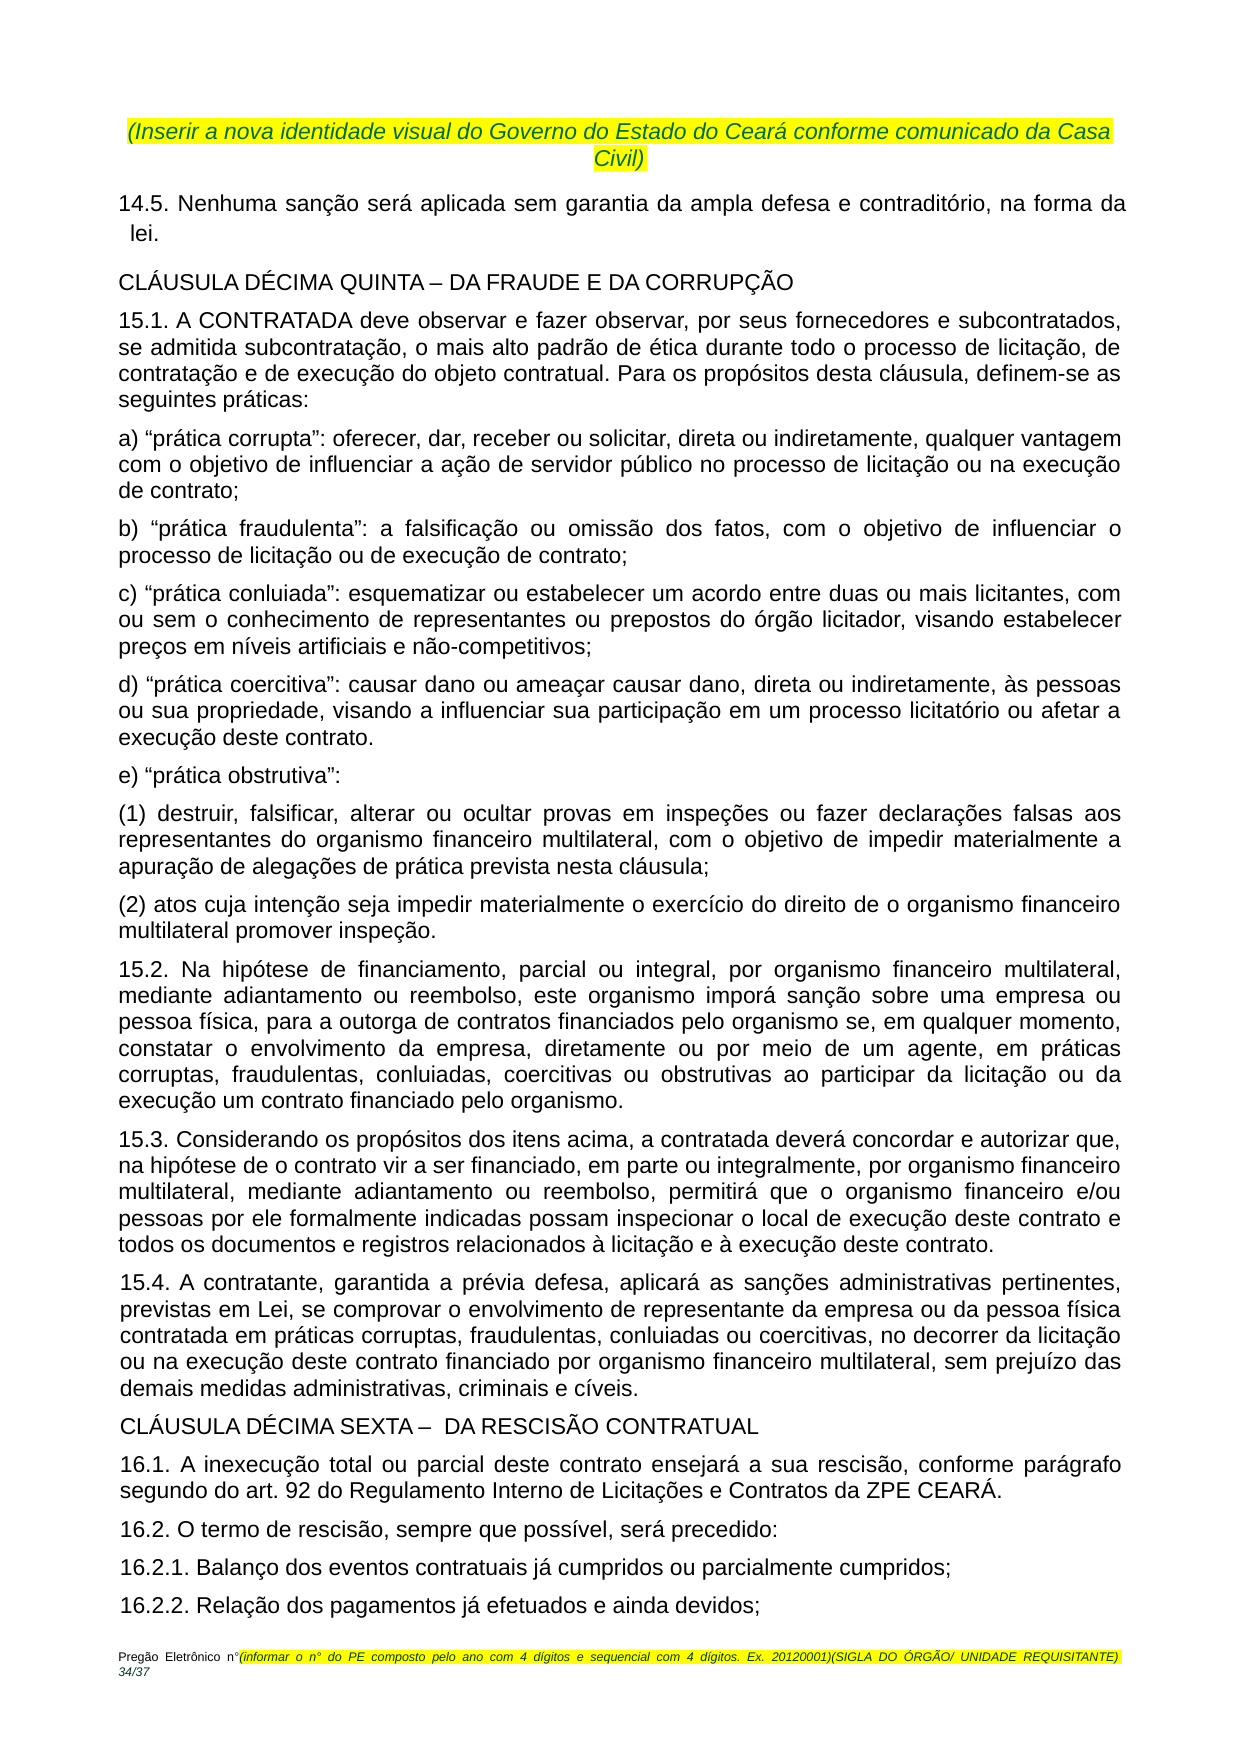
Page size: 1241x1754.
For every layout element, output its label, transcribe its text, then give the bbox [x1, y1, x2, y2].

text e) “prática obstrutiva”: [118, 762, 1122, 788]
text 15.1. A CONTRATADA deve observar e fazer observar, por seus fornecedores e subcontratados, se admitida subcontratação, o mais alto padrão de ética durante todo o processo de licitação, de contratação e de execução do objeto contratual. Para os propósitos desta cláusula, definem-se as seguintes práticas: [118, 307, 1122, 413]
text CLÁUSULA DÉCIMA QUINTA – DA FRAUDE E DA CORRUPÇÃO [118, 269, 1122, 295]
text (2) atos cuja intenção seja impedir materialmente o exercício do direito de o organismo financeiro multilateral promover inspeção. [118, 891, 1122, 944]
text d) “prática coercitiva”: causar dano ou ameaçar causar dano, direta ou indiretamente, às pessoas ou sua propriedade, visando a influenciar sua participação em um processo licitatório ou afetar a execução deste contrato. [118, 671, 1122, 750]
text 14.5. Nenhuma sanção será aplicada sem garantia da ampla defesa e contraditório, na forma da lei. [118, 190, 1128, 247]
text 15.2. Na hipótese de financiamento, parcial ou integral, por organismo financeiro multilateral, mediante adiantamento ou reembolso, este organismo imporá sanção sobre uma empresa ou pessoa física, para a outorga de contratos financiados pelo organismo se, em qualquer momento, constatar o envolvimento da empresa, diretamente ou por meio de um agente, em práticas corruptas, fraudulentas, conluiadas, coercitivas ou obstrutivas ao participar da licitação ou da execução um contrato financiado pelo organismo. [118, 956, 1122, 1114]
text a) “prática corrupta”: oferecer, dar, receber ou solicitar, direta ou indiretamente, qualquer vantagem com o objetivo de influenciar a ação de servidor público no processo de licitação ou na execução de contrato; [118, 424, 1122, 503]
text 15.3. Considerando os propósitos dos itens acima, a contratada deverá concordar e autorizar que, na hipótese de o contrato vir a ser financiado, em parte ou integralmente, por organismo financeiro multilateral, mediante adiantamento ou reembolso, permitirá que o organismo financeiro e/ou pessoas por ele formalmente indicadas possam inspecionar o local de execução deste contrato e todos os documentos e registros relacionados à licitação e à execução deste contrato. [118, 1126, 1122, 1257]
text c) “prática conluiada”: esquematizar ou estabelecer um acordo entre duas ou mais licitantes, com ou sem o conhecimento de representantes ou prepostos do órgão licitador, visando estabelecer preços em níveis artificiais e não-competitivos; [118, 580, 1122, 659]
text 16.2.1. Balanço dos eventos contratuais já cumpridos ou parcialmente cumpridos; [119, 1554, 1122, 1580]
text (1) destruir, falsificar, alterar ou ocultar provas em inspeções ou fazer declarações falsas aos representantes do organismo financeiro multilateral, com o objetivo de impedir materialmente a apuração de alegações de prática prevista nesta cláusula; [118, 800, 1122, 879]
text 16.2.2. Relação dos pagamentos já efetuados e ainda devidos; [119, 1592, 1122, 1618]
text 16.2. O termo de rescisão, sempre que possível, será precedido: [119, 1516, 1122, 1542]
text 16.1. A inexecução total ou parcial deste contrato ensejará a sua rescisão, conforme parágrafo segundo do art. 92 do Regulamento Interno de Licitações e Contratos da zpe ceará. [119, 1451, 1122, 1504]
text 15.4. A contratante, garantida a prévia defesa, aplicará as sanções administrativas pertinentes, previstas em Lei, se comprovar o envolvimento de representante da empresa ou da pessoa física contratada em práticas corruptas, fraudulentas, conluiadas ou coercitivas, no decorrer da licitação ou na execução deste contrato financiado por organismo financeiro multilateral, sem prejuízo das demais medidas administrativas, criminais e cíveis. [119, 1269, 1122, 1401]
text b) “prática fraudulenta”: a falsificação ou omissão dos fatos, com o objetivo de influenciar o processo de licitação ou de execução de contrato; [118, 515, 1122, 568]
text CLÁUSULA DÉCIMA SEXTA – DA RESCISÃO CONTRATUAL [119, 1413, 1122, 1439]
